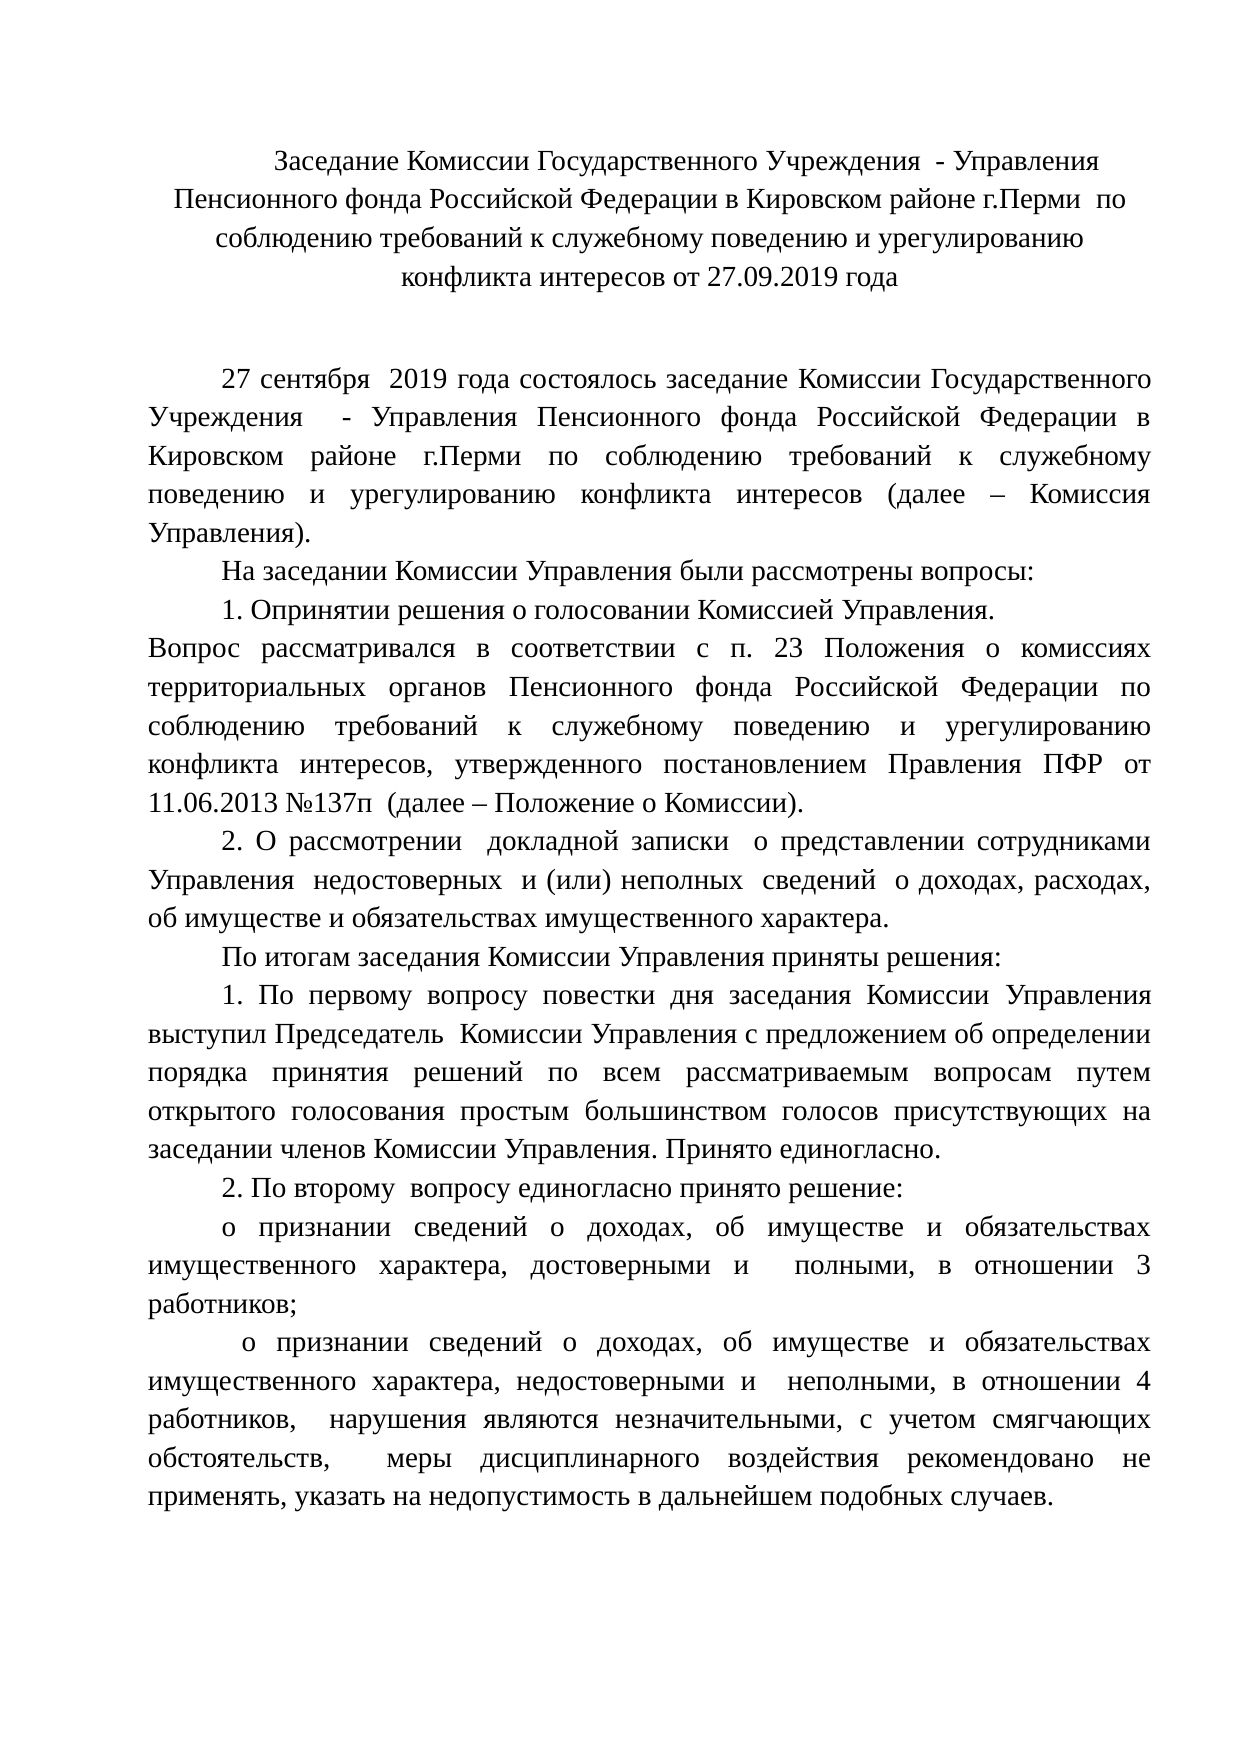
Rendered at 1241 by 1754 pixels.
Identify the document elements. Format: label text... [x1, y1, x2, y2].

text о признании сведений о доходах, об имуществе и обязательствах имущественного характера, достоверными и полными, в отношении 3 работников; [148, 1209, 1152, 1319]
subtitle Заседание Комиссии Государственного Учреждения - Управления Пенсионного фонда Российской Федерации в Кировском районе г.Перми по соблюдению требований к служебному поведению и урегулированию конфликта интересов от 27.09.2019 года [148, 143, 1152, 292]
text 2. О рассмотрении докладной записки о представлении сотрудниками Управления недостоверных и (или) неполных сведений о доходах, расходах, об имуществе и обязательствах имущественного характера. [148, 823, 1152, 934]
text о признании сведений о доходах, об имуществе и обязательствах имущественного характера, недостоверными и неполными, в отношении 4 работников, нарушения являются незначительными, с учетом смягчающих обстоятельств, меры дисциплинарного воздействия рекомендовано не применять, указать на недопустимость в дальнейшем подобных случаев. [148, 1324, 1152, 1512]
text Вопрос рассматривался в соответствии с п. 23 Положения о комиссиях территориальных органов Пенсионного фонда Российской Федерации по соблюдению требований к служебному поведению и урегулированию конфликта интересов, утвержденного постановлением Правления ПФР от 11.06.2013 №137п (далее – Положение о Комиссии). [148, 631, 1152, 818]
text 1. По первому вопросу повестки дня заседания Комиссии Управления выступил Председатель Комиссии Управления с предложением об определении порядка принятия решений по всем рассматриваемым вопросам путем открытого голосования простым большинством голосов присутствующих на заседании членов Комиссии Управления. Принято единогласно. [148, 977, 1152, 1165]
text По итогам заседания Комиссии Управления приняты решения: [148, 939, 1152, 972]
text 2. По второму вопросу единогласно принято решение: [148, 1170, 1152, 1204]
text 27 сентября 2019 года состоялось заседание Комиссии Государственного Учреждения - Управления Пенсионного фонда Российской Федерации в Кировском районе г.Перми по соблюдению требований к служебному поведению и урегулированию конфликта интересов (далее – Комиссия Управления). [148, 361, 1152, 548]
text На заседании Комиссии Управления были рассмотрены вопросы: [148, 553, 1152, 587]
text 1. Опринятии решения о голосовании Комиссией Управления. [148, 592, 1152, 626]
